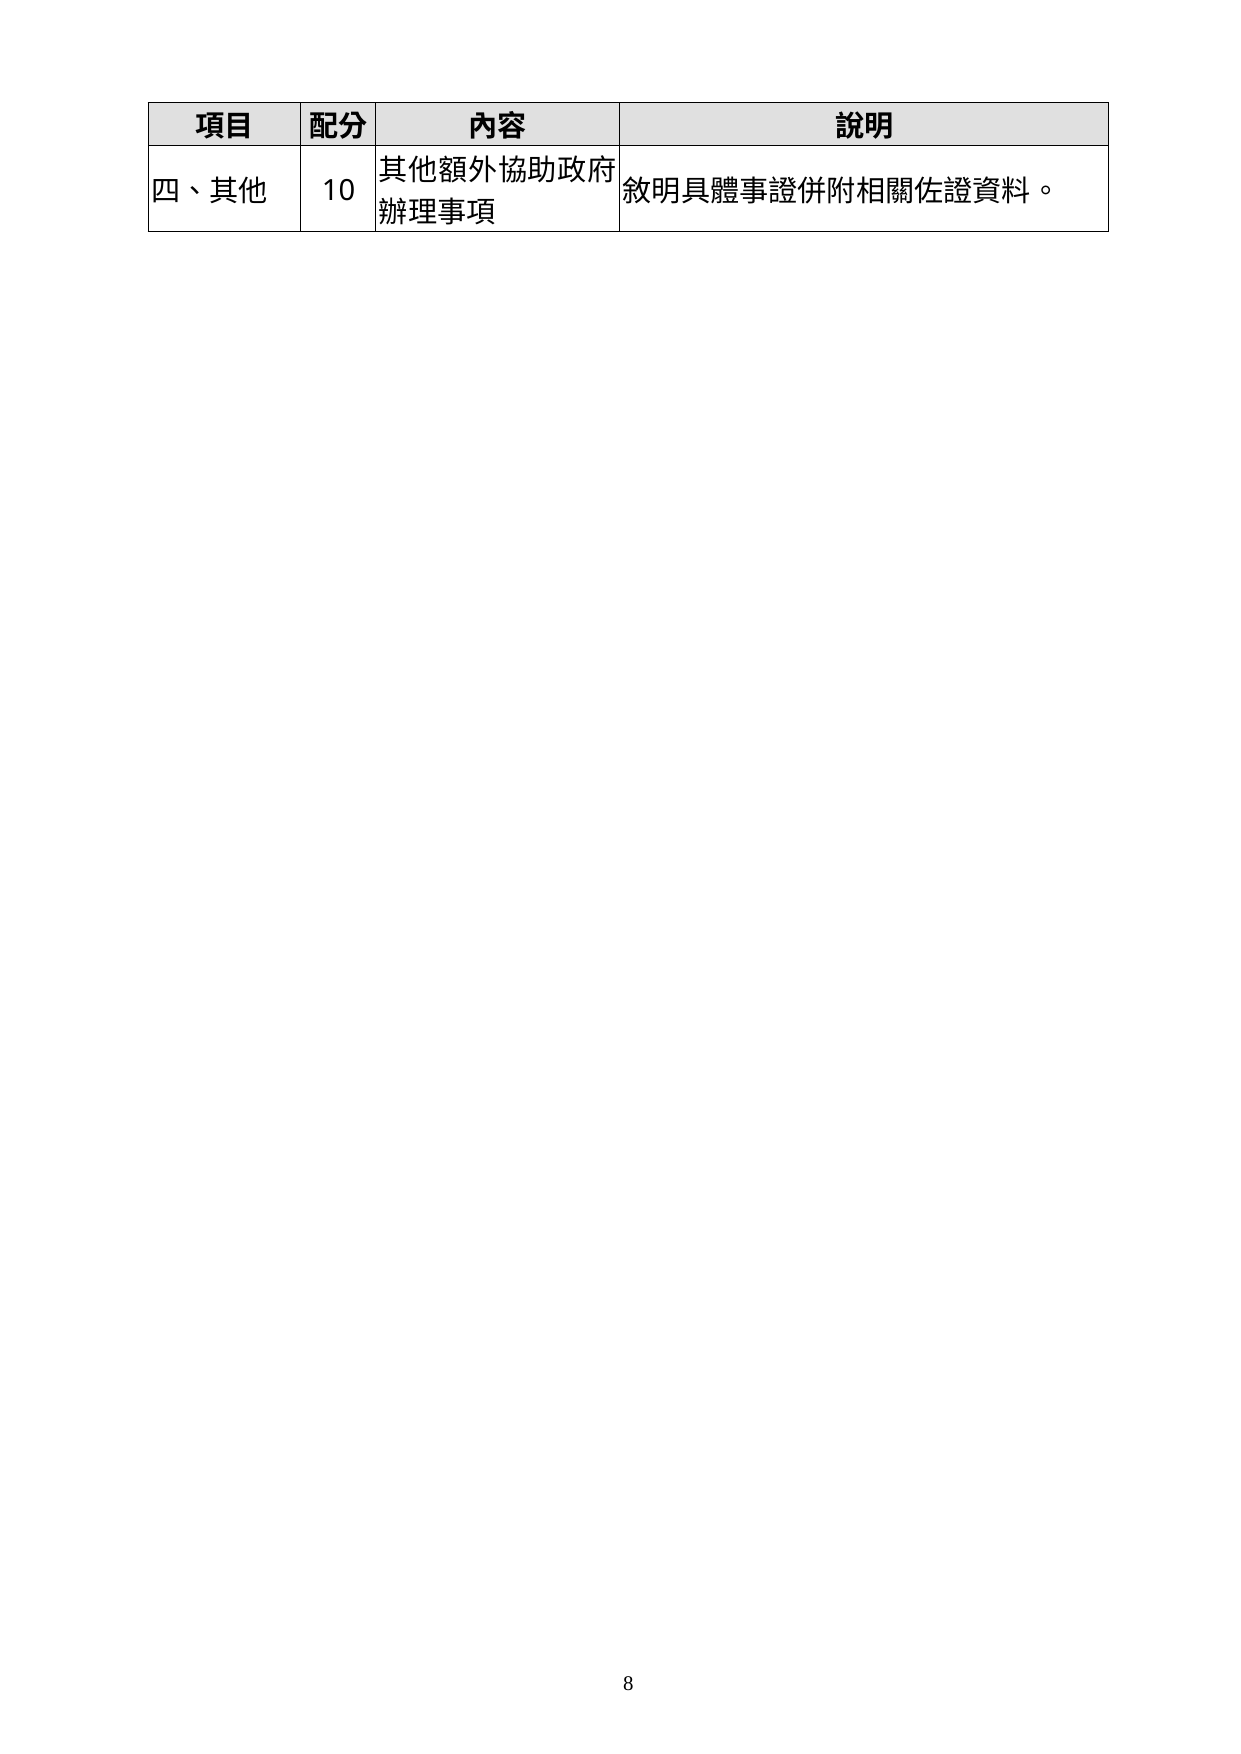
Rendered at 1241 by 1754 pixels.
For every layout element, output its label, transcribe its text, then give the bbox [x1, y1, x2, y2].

table_header 配分 [301, 103, 375, 145]
table_header 說明 [620, 103, 1108, 145]
table_header 項目 [149, 103, 300, 145]
table_cell 10 [301, 146, 375, 231]
table_header 內容 [376, 103, 619, 145]
table_cell 敘明具體事證併附相關佐證資料。 [620, 146, 1108, 231]
table_cell 四、其他 [149, 146, 300, 231]
table_cell 其他額外協助政府辦理事項 [376, 146, 619, 231]
